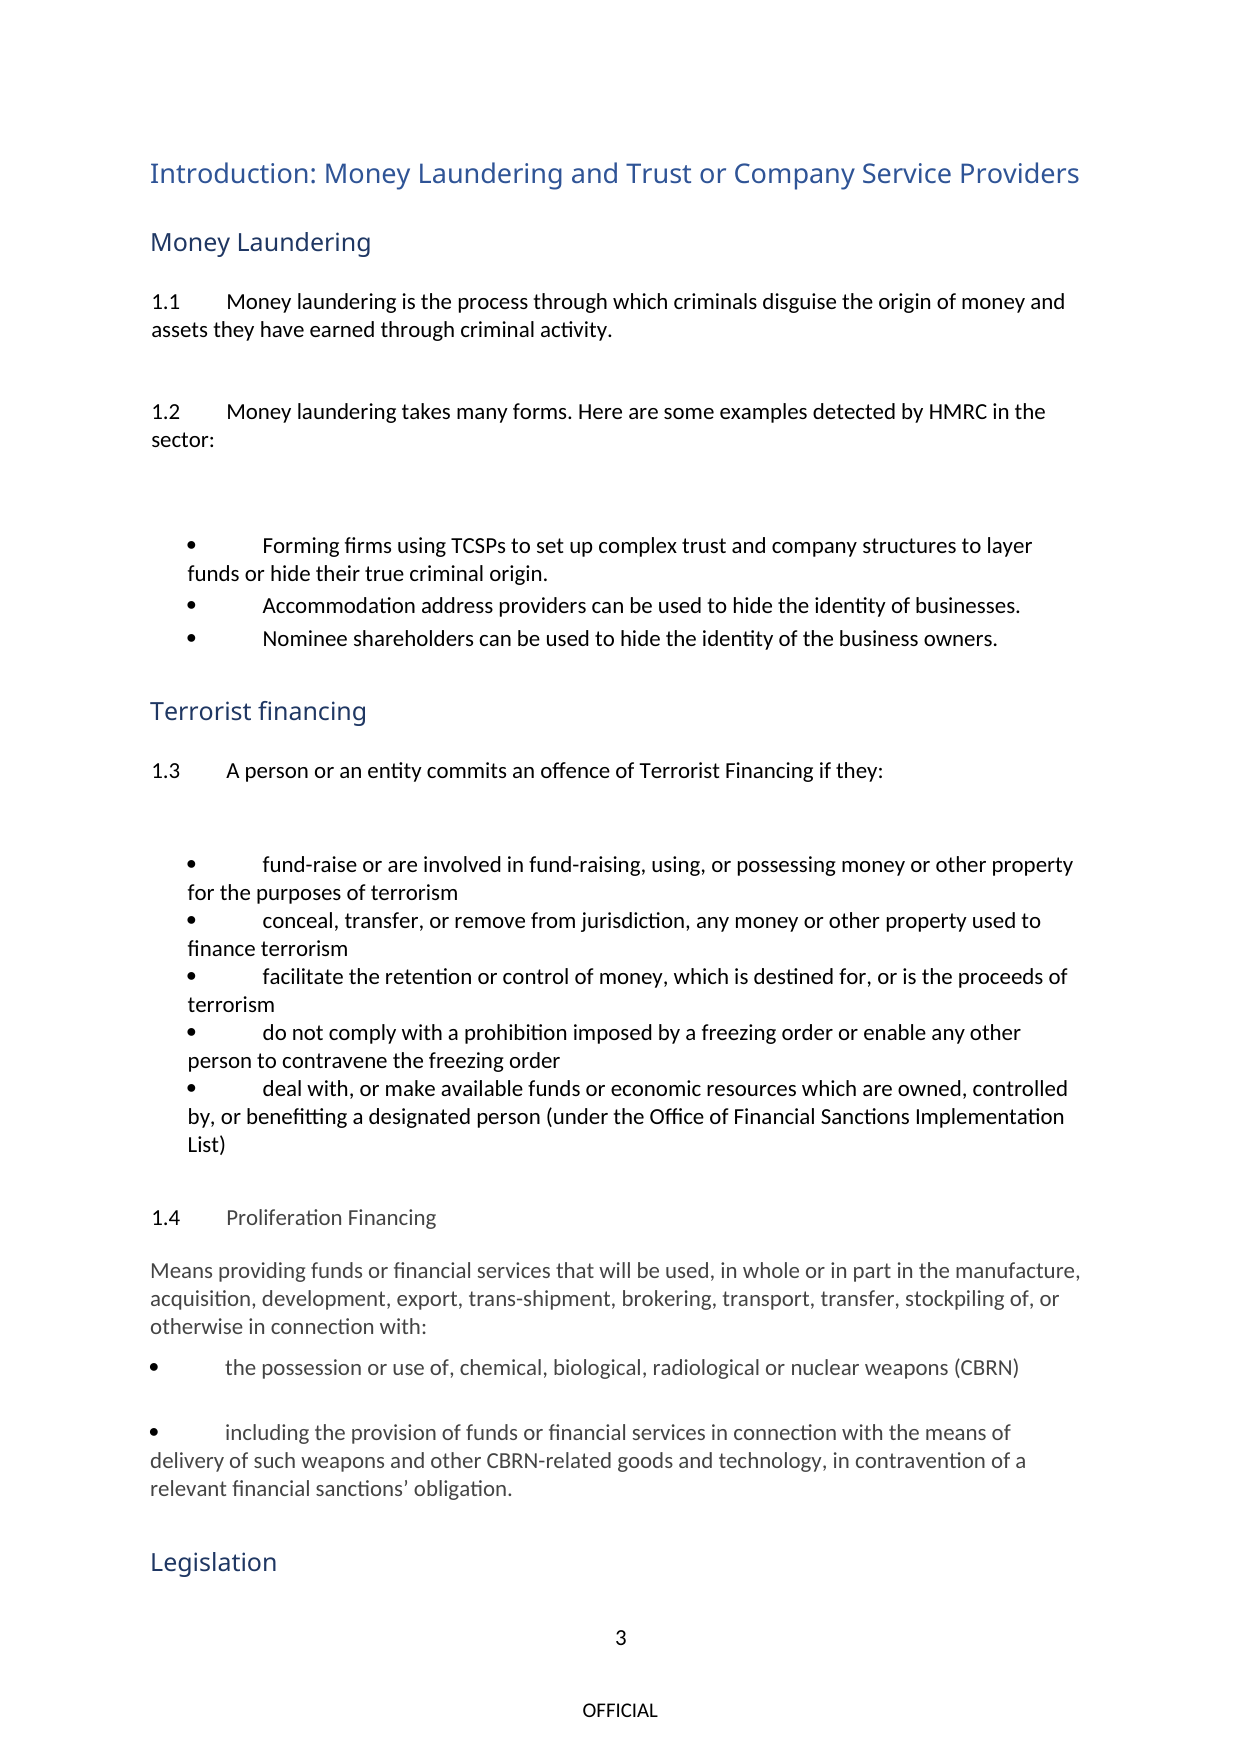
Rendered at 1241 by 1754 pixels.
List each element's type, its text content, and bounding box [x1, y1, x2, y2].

list Forming firms using TCSPs to set up complex trust and company structures to layer funds or hide their true criminal origin. [187, 531, 1091, 587]
list Money laundering takes many forms. Here are some examples detected by HMRC in the sector: [151, 397, 1091, 453]
subtitle Legislation [150, 1544, 1091, 1578]
list fund-raise or are involved in fund-raising, using, or possessing money or other property for the purposes of terrorism [187, 850, 1091, 906]
list Proliferation Financing [151, 1203, 1091, 1231]
list Nominee shareholders can be used to hide the identity of the business owners. [187, 624, 1091, 652]
list including the provision of funds or financial services in connection with the means of delivery of such weapons and other CBRN-related goods and technology, in contravention of a relevant financial sanctions’ obligation. [150, 1418, 1091, 1503]
list do not comply with a prohibition imposed by a freezing order or enable any other person to contravene the freezing order [187, 1018, 1091, 1074]
list facilitate the retention or control of money, which is destined for, or is the proceeds of terrorism [187, 962, 1091, 1018]
list conceal, transfer, or remove from jurisdiction, any money or other property used to finance terrorism [187, 906, 1091, 962]
list the possession or use of, chemical, biological, radiological or nuclear weapons (CBRN) [150, 1353, 1091, 1381]
list Accommodation address providers can be used to hide the identity of businesses. [187, 592, 1091, 619]
list deal with, or make available funds or economic resources which are owned, controlled by, or benefitting a designated person (under the Office of Financial Sanctions Implementation List) [187, 1074, 1091, 1158]
text Means providing funds or financial services that will be used, in whole or in part in the manufacture, acquisition, development, export, trans-shipment, brokering, transport, transfer, stockpiling of, or otherwise in connection with: [150, 1256, 1091, 1341]
list A person or an entity commits an offence of Terrorist Financing if they: [151, 756, 1091, 784]
list Money laundering is the process through which criminals disguise the origin of money and assets they have earned through criminal activity. [151, 287, 1091, 343]
subtitle Introduction: Money Laundering and Trust or Company Service Providers [150, 155, 1091, 192]
subtitle Terrorist financing [150, 694, 1091, 728]
subtitle Money Laundering [150, 224, 1091, 258]
